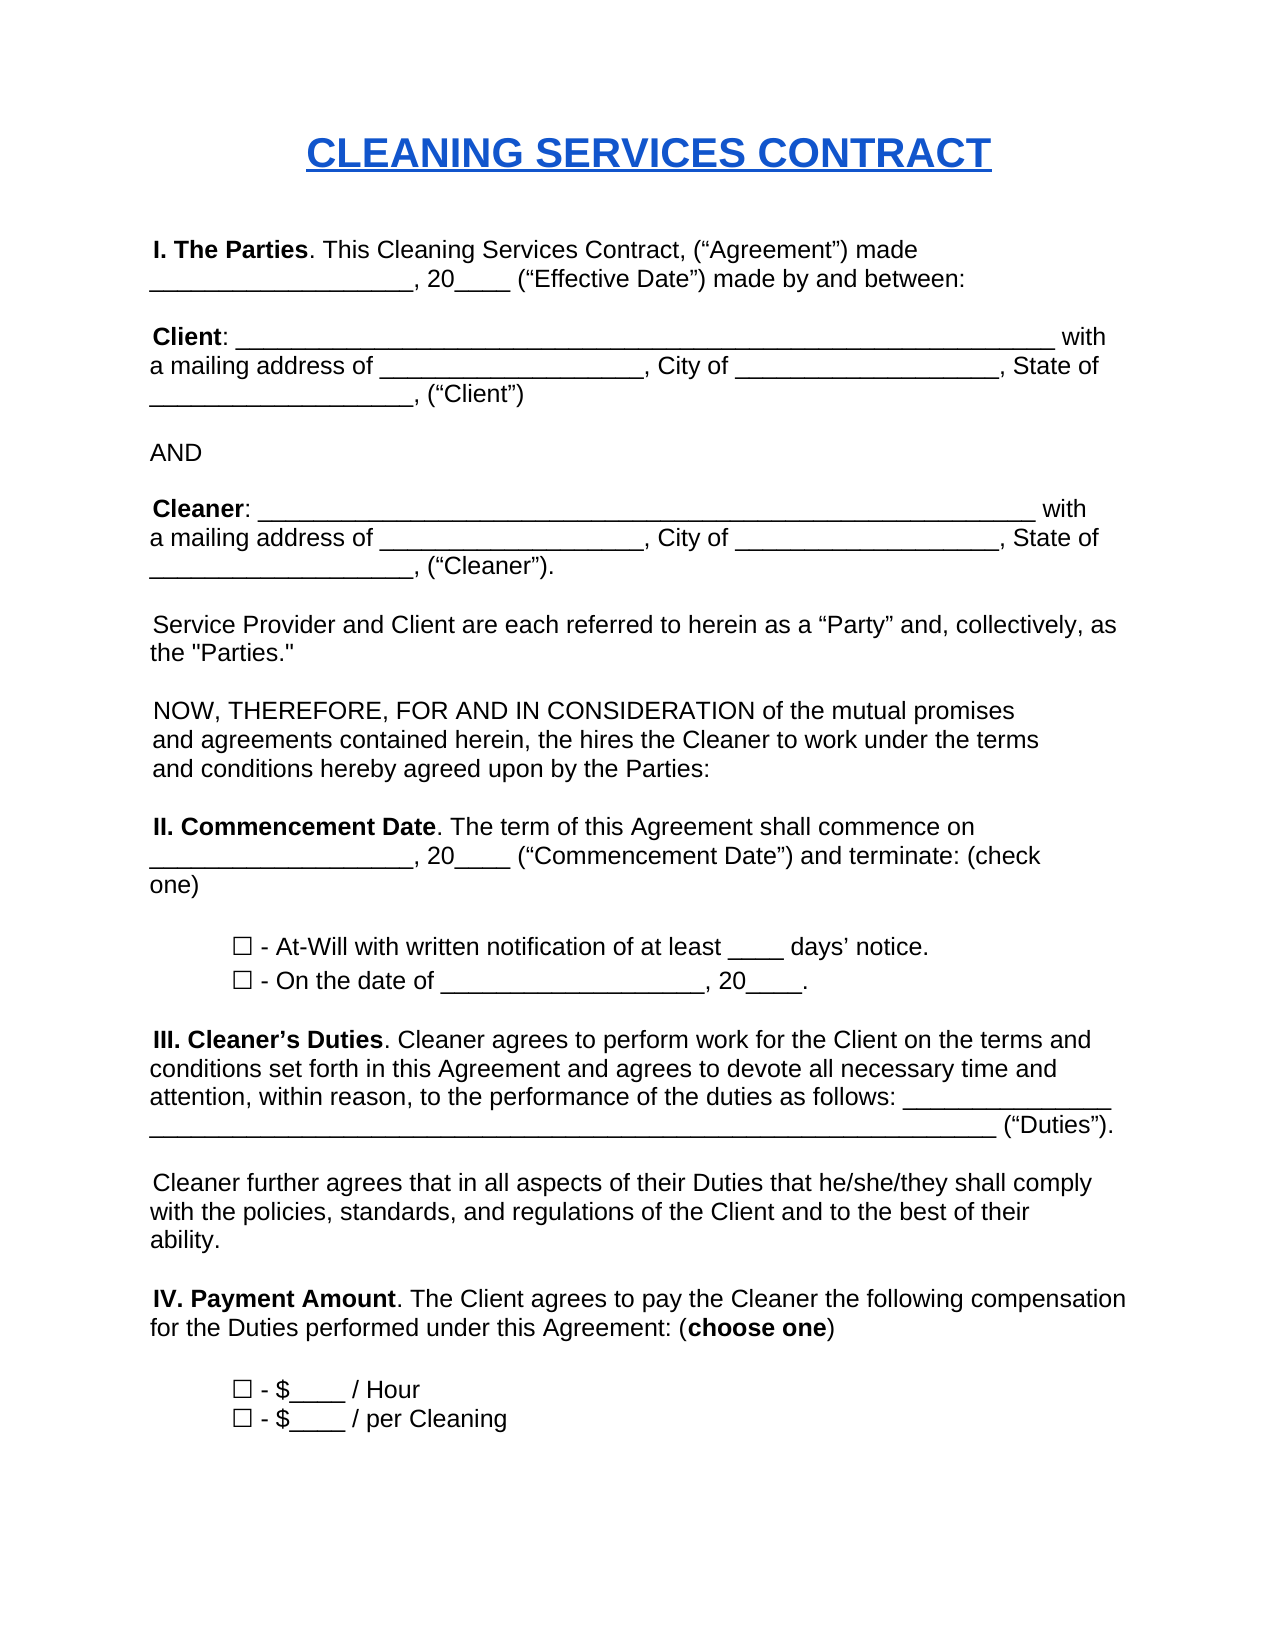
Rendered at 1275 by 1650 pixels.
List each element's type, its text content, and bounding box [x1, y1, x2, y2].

text I. The Parties. This Cleaning Services Contract, (“Agreement”) made ___________________, 20____ (“Effective Date”) made by and between: [149, 236, 969, 293]
text Cleaner: ________________________________________________________ with a mailing address of ___________________, City of ___________________, State of ___________________, (“Cleaner”). [149, 495, 1102, 580]
text CLEANING SERVICES CONTRACT [149, 128, 991, 176]
text ☐ - On the date of ___________________, 20____. [231, 966, 1128, 995]
text IV. Payment Amount. The Client agrees to pay the Cleaner the following compensation for the Duties performed under this Agreement: (choose one) [150, 1284, 1128, 1341]
text III. Cleaner’s Duties. Cleaner agrees to perform work for the Client on the terms and conditions set forth in this Agreement and agrees to devote all necessary time and attention, within reason, to the performance of the duties as follows: _______________ _____________________________________________________________ (“Duties”). [149, 1026, 1117, 1139]
text Cleaner further agrees that in all aspects of their Duties that he/she/they shall comply with the policies, standards, and regulations of the Client and to the best of their ability. [150, 1169, 1096, 1254]
text II. Commencement Date. The term of this Agreement shall commence on ___________________, 20____ (“Commencement Date”) and terminate: (check one) [149, 812, 1046, 898]
text Service Provider and Client are each referred to herein as a “Party” and, collectively, as the "Parties." [150, 611, 1119, 667]
text ☐ - At-Will with written notification of at least ____ days’ notice. [231, 932, 1128, 961]
text ☐ - $____ / Hour [231, 1375, 1128, 1404]
text AND [149, 438, 1128, 467]
text Client: ___________________________________________________________ with a mailing address of ___________________, City of ___________________, State of ___________________, (“Client”) [149, 323, 1111, 408]
text NOW, THEREFORE, FOR AND IN CONSIDERATION of the mutual promises and agreements contained herein, the hires the Cleaner to work under the terms and conditions hereby agreed upon by the Parties: [152, 697, 1062, 782]
text ☐ - $____ / per Cleaning [231, 1404, 1128, 1433]
